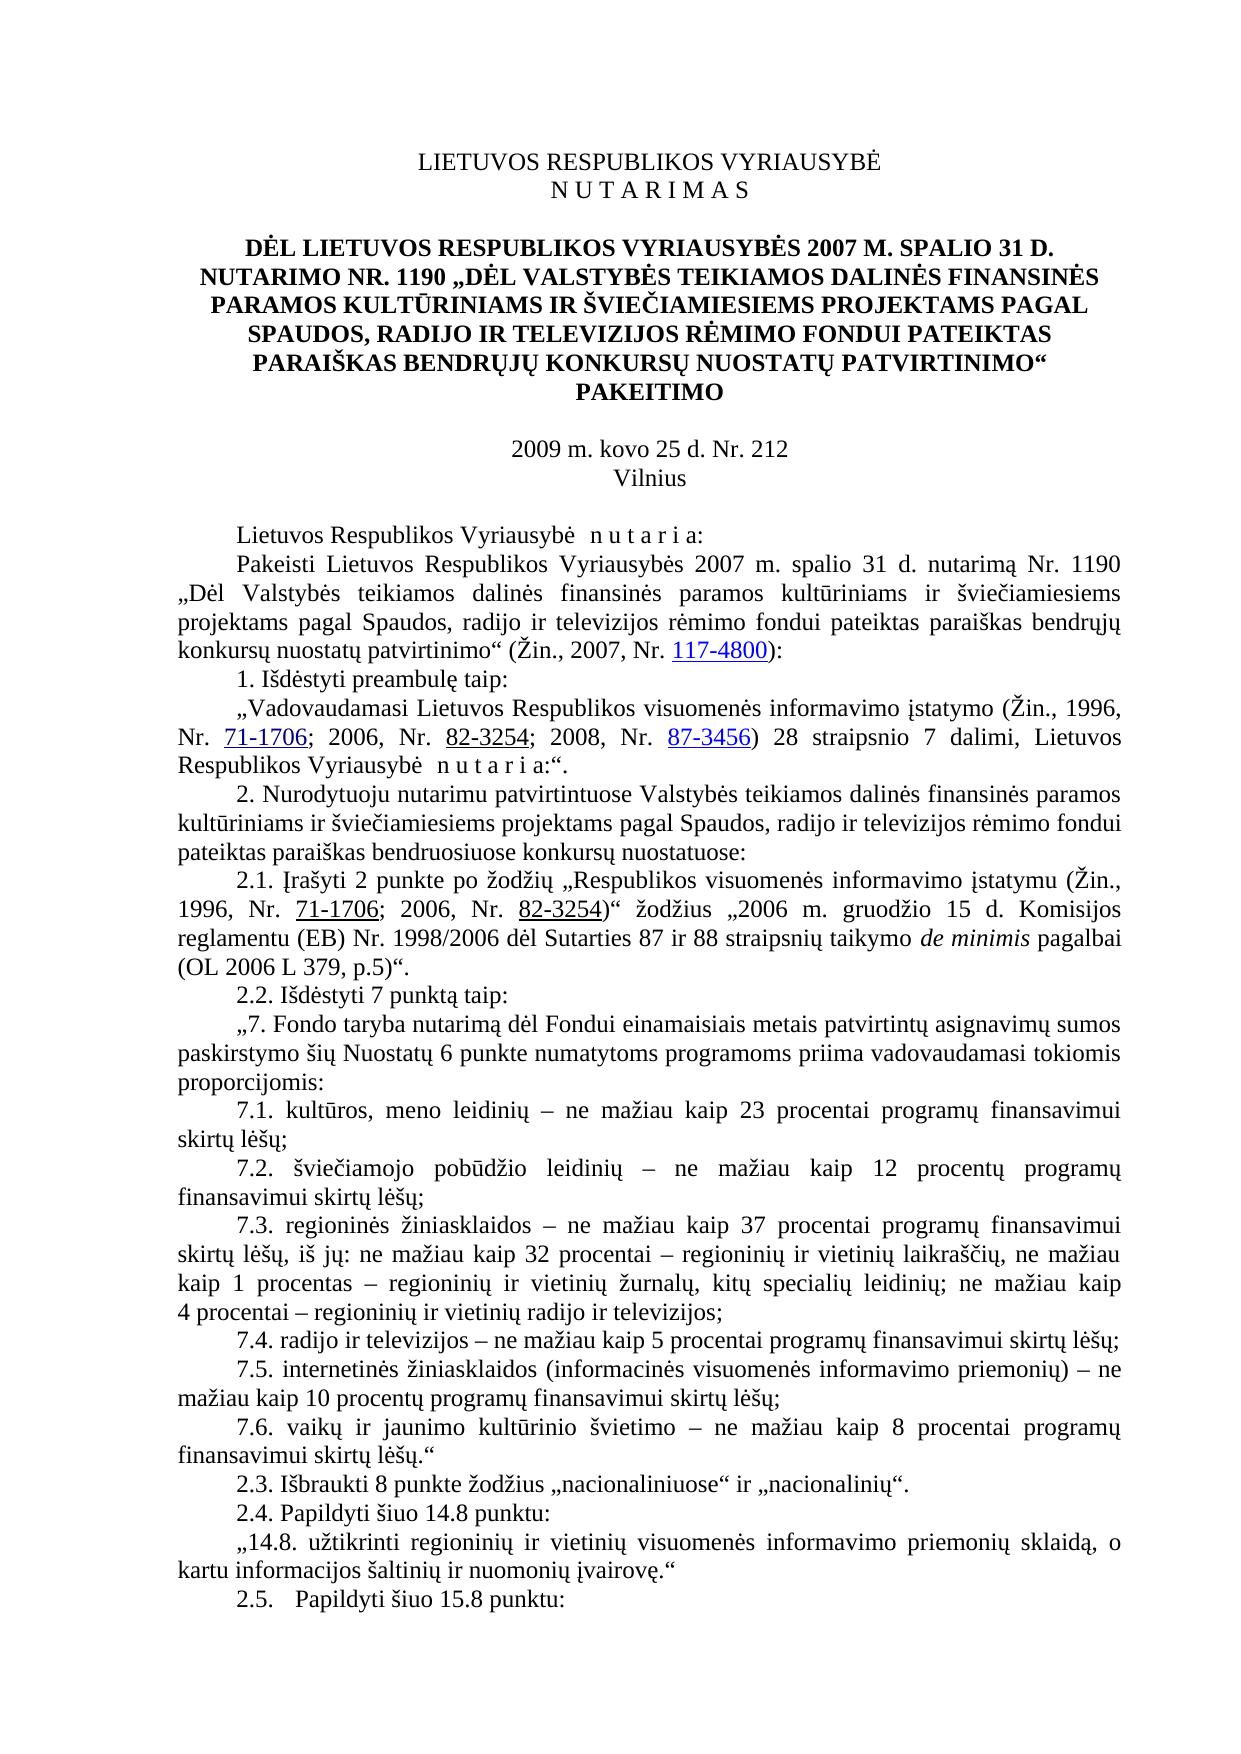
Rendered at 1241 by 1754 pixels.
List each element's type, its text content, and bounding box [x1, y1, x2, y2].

text 2.5. Papildyti šiuo 15.8 punktu: [177, 1584, 1122, 1613]
text 7.2. šviečiamojo pobūdžio leidinių – ne mažiau kaip 12 procentų programų finansavimui skirtų lėšų; [177, 1153, 1122, 1211]
text „14.8. užtikrinti regioninių ir vietinių visuomenės informavimo priemonių sklaidą, o kartu informacijos šaltinių ir nuomonių įvairovę.“ [177, 1527, 1122, 1584]
text Lietuvos Respublikos Vyriausybė [177, 147, 1122, 176]
text „7. Fondo taryba nutarimą dėl Fondui einamaisiais metais patvirtintų asignavimų sumos paskirstymo šių Nuostatų 6 punkte numatytoms programoms priima vadovaudamasi tokiomis proporcijomis: [177, 1009, 1122, 1096]
text Lietuvos Respublikos Vyriausybė nutaria: [177, 521, 1122, 549]
text 7.1. kultūros, meno leidinių – ne mažiau kaip 23 procentai programų finansavimui skirtų lėšų; [177, 1096, 1122, 1153]
text 2.1. Įrašyti 2 punkte po žodžių „Respublikos visuomenės informavimo įstatymu (Žin., 1996, Nr. 71-1706; 2006, Nr. 82-3254)“ žodžius „2006 m. gruodžio 15 d. Komisijos reglamentu (EB) Nr. 1998/2006 dėl Sutarties 87 ir 88 straipsnių taikymo de minimis pagalbai (OL 2006 L 379, p.5)“. [177, 866, 1122, 981]
text DĖL LIETUVOS RESPUBLIKOS VYRIAUSYBĖS 2007 M. SPALIO 31 D. NUTARIMO NR. 1190 „DĖL VALSTYBĖS TEIKIAMOS DALINĖS FINANSINĖS PARAMOS KULTŪRINIAMS IR ŠVIEČIAMIESIEMS PROJEKTAMS PAGAL SPAUDOS, RADIJO IR TELEVIZIJOS RĖMIMO FONDUI PATEIKTAS PARAIŠKAS BENDRŲJŲ KONKURSŲ NUOSTATŲ PATVIRTINIMO“ PAKEITIMO [177, 233, 1122, 406]
text 2. Nurodytuoju nutarimu patvirtintuose Valstybės teikiamos dalinės finansinės paramos kultūriniams ir šviečiamiesiems projektams pagal Spaudos, radijo ir televizijos rėmimo fondui pateiktas paraiškas bendruosiuose konkursų nuostatuose: [177, 779, 1122, 866]
text 2.4. Papildyti šiuo 14.8 punktu: [177, 1498, 1122, 1527]
text 7.5. internetinės žiniasklaidos (informacinės visuomenės informavimo priemonių) – ne mažiau kaip 10 procentų programų finansavimui skirtų lėšų; [177, 1354, 1122, 1412]
text 7.3. regioninės žiniasklaidos – ne mažiau kaip 37 procentai programų finansavimui skirtų lėšų, iš jų: ne mažiau kaip 32 procentai – regioninių ir vietinių laikraščių, ne mažiau kaip 1 procentas – regioninių ir vietinių žurnalų, kitų specialių leidinių; ne mažiau kaip 4 procentai – regioninių ir vietinių radijo ir televizijos; [177, 1211, 1122, 1326]
text Pakeisti Lietuvos Respublikos Vyriausybės 2007 m. spalio 31 d. nutarimą Nr. 1190 „Dėl Valstybės teikiamos dalinės finansinės paramos kultūriniams ir šviečiamiesiems projektams pagal Spaudos, radijo ir televizijos rėmimo fondui pateiktas paraiškas bendrųjų konkursų nuostatų patvirtinimo“ (Žin., 2007, Nr. 117-4800): [177, 549, 1122, 664]
text „Vadovaudamasi Lietuvos Respublikos visuomenės informavimo įstatymo (Žin., 1996, Nr. 71-1706; 2006, Nr. 82-3254; 2008, Nr. 87-3456) 28 straipsnio 7 dalimi, Lietuvos Respublikos Vyriausybė nutaria:“. [177, 693, 1122, 779]
text 7.4. radijo ir televizijos – ne mažiau kaip 5 procentai programų finansavimui skirtų lėšų; [177, 1326, 1122, 1354]
text NUTARIMAS [177, 176, 1122, 204]
text 1. Išdėstyti preambulę taip: [177, 664, 1122, 693]
text 7.6. vaikų ir jaunimo kultūrinio švietimo – ne mažiau kaip 8 procentai programų finansavimui skirtų lėšų.“ [177, 1412, 1122, 1469]
text Vilnius [177, 463, 1122, 492]
text 2009 m. kovo 25 d. Nr. 212 [177, 434, 1122, 463]
text 2.2. Išdėstyti 7 punktą taip: [177, 981, 1122, 1009]
text 2.3. Išbraukti 8 punkte žodžius „nacionaliniuose“ ir „nacionalinių“. [177, 1469, 1122, 1498]
